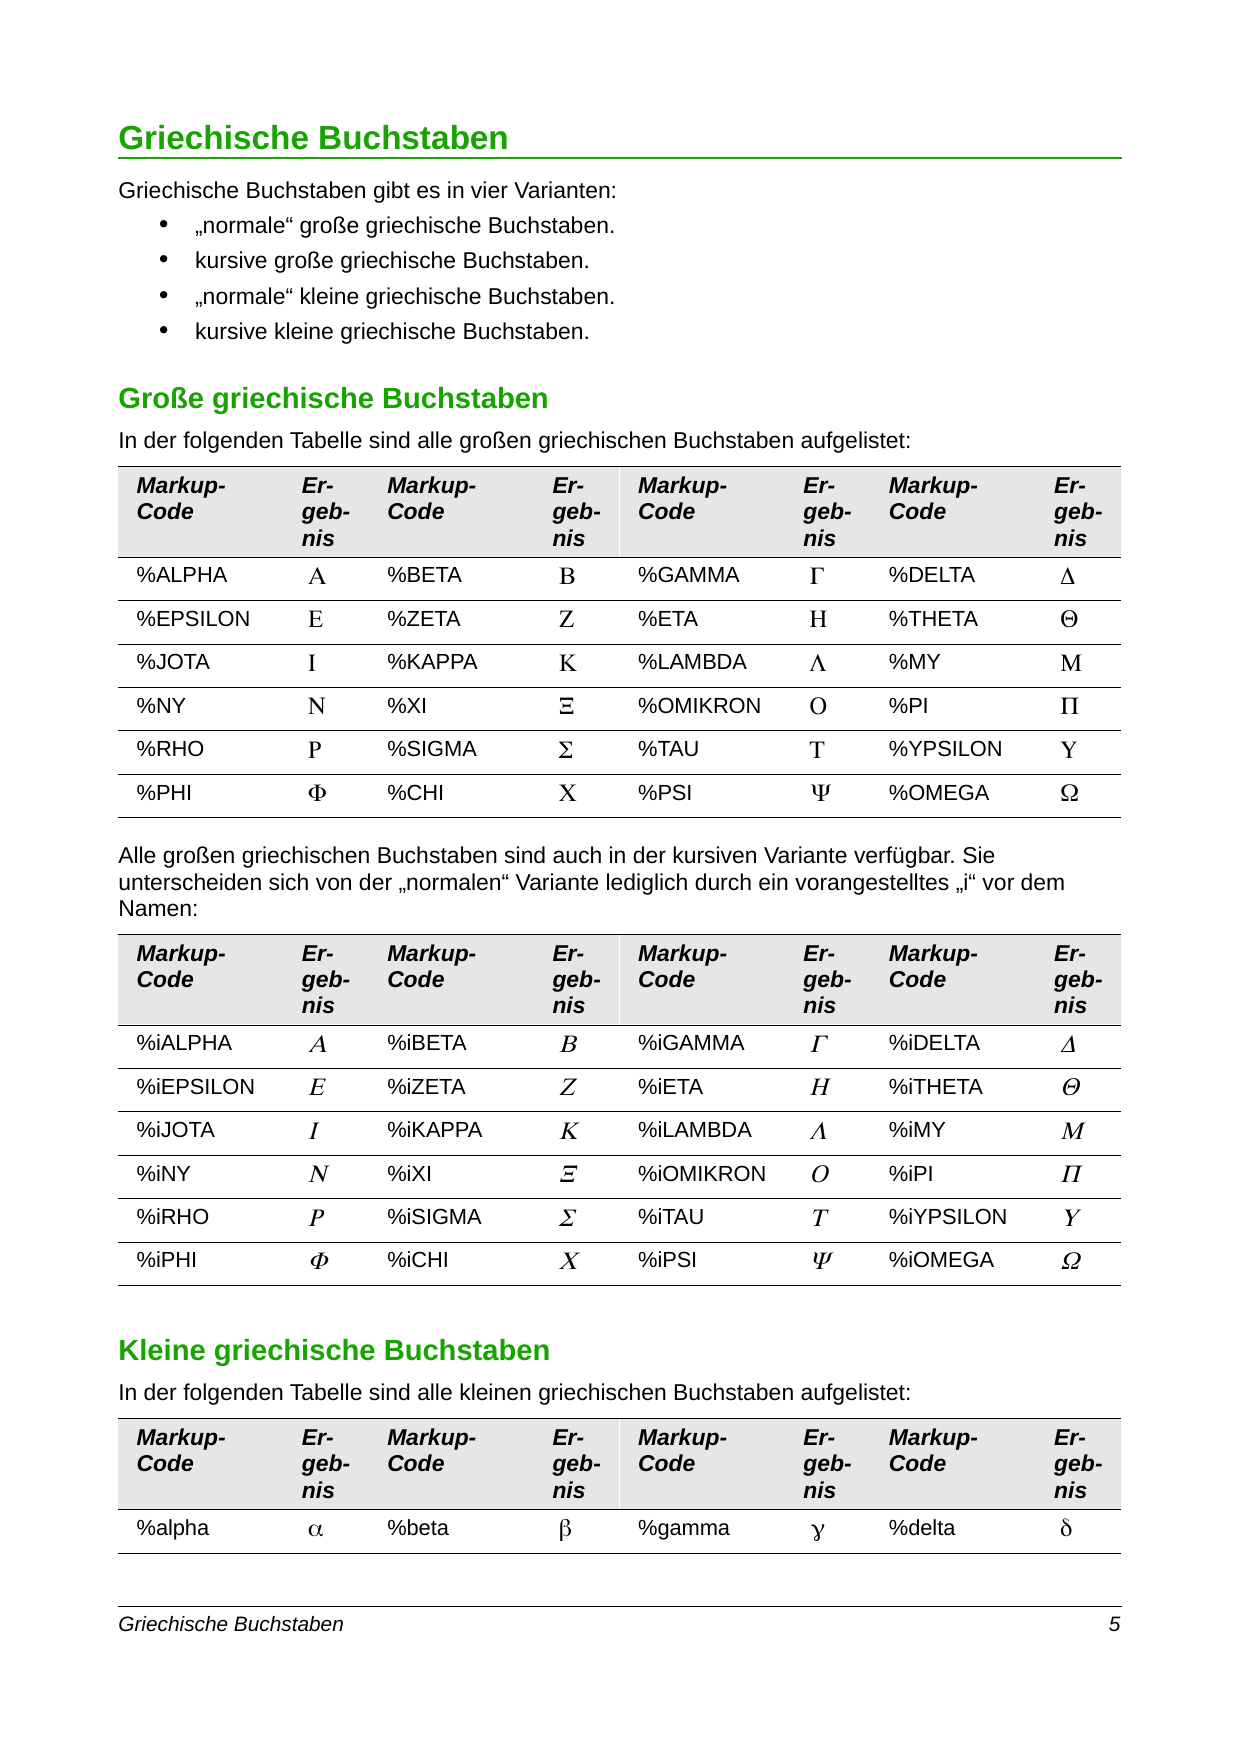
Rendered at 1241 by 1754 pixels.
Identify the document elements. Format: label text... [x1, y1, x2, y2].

table_cell %iJOTA [118, 1112, 283, 1155]
table_cell [534, 1510, 619, 1553]
table_cell %YPSILON [870, 731, 1036, 774]
table_cell [283, 688, 369, 730]
table_header Markup-Code [620, 1419, 785, 1509]
table_cell [785, 1510, 870, 1553]
table_cell [785, 1243, 870, 1285]
table_cell %iALPHA [118, 1026, 283, 1068]
table_cell [534, 1069, 619, 1111]
table_cell [1036, 1243, 1121, 1285]
table_cell %iTAU [620, 1199, 785, 1242]
table_cell %DELTA [870, 558, 1036, 600]
table_cell %iNY [118, 1156, 283, 1198]
table_cell [1036, 1199, 1121, 1242]
table_cell %iPSI [620, 1243, 785, 1285]
table_cell [785, 1026, 870, 1068]
table_cell %iBETA [369, 1026, 534, 1068]
table_header Markup-Code [620, 935, 785, 1024]
table_header Markup-Code [870, 935, 1036, 1024]
table_cell [785, 1069, 870, 1111]
table_cell %iGAMMA [620, 1026, 785, 1068]
table_cell [283, 1156, 369, 1198]
table_cell %iEPSILON [118, 1069, 283, 1111]
table_header Er­geb­nis [534, 1419, 619, 1509]
table_cell [534, 1156, 619, 1198]
table_cell [534, 1026, 619, 1068]
table_cell %iLAMBDA [620, 1112, 785, 1155]
table_cell [534, 645, 619, 687]
table_cell [1036, 731, 1121, 774]
table_cell [534, 1243, 619, 1285]
table_cell %EPSILON [118, 601, 283, 643]
list Griechische Buchstaben gibt es in vier Varianten: [118, 177, 1122, 204]
table_header Er­geb­nis [283, 1419, 369, 1509]
table_header Markup-Code [870, 467, 1036, 557]
table_cell %CHI [369, 775, 534, 817]
table_cell %ZETA [369, 601, 534, 643]
table_cell %OMEGA [870, 775, 1036, 817]
table_cell %iXI [369, 1156, 534, 1198]
list „normale“ große griechische Buchstaben. [156, 210, 1122, 239]
table_header Markup-Code [118, 1419, 283, 1509]
table_header Er­geb­nis [283, 467, 369, 557]
table_cell %iZETA [369, 1069, 534, 1111]
table_cell %GAMMA [620, 558, 785, 600]
table_header Er­geb­nis [785, 935, 870, 1024]
table_cell [1036, 775, 1121, 817]
table_cell [283, 1112, 369, 1155]
table_cell [1036, 1112, 1121, 1155]
table_cell %ETA [620, 601, 785, 643]
table_cell %XI [369, 688, 534, 730]
table_cell [1036, 688, 1121, 730]
table_cell %iDELTA [870, 1026, 1036, 1068]
table_cell [785, 1199, 870, 1242]
table_cell [534, 731, 619, 774]
table_cell [1036, 1026, 1121, 1068]
table_cell [283, 1199, 369, 1242]
table_cell %iTHETA [870, 1069, 1036, 1111]
table_cell [534, 688, 619, 730]
table_cell %iPHI [118, 1243, 283, 1285]
table_header Markup-Code [118, 935, 283, 1024]
table_cell [1036, 1069, 1121, 1111]
table_cell %PSI [620, 775, 785, 817]
table_header Markup-Code [369, 935, 534, 1024]
table_header Er­geb­nis [283, 935, 369, 1024]
table_cell [534, 558, 619, 600]
list kursive große griechische Buchstaben. [156, 246, 1122, 275]
table_cell %iRHO [118, 1199, 283, 1242]
table_cell %TAU [620, 731, 785, 774]
table_cell [785, 558, 870, 600]
table_cell [283, 1069, 369, 1111]
subtitle Große griechische Buchstaben [118, 381, 1122, 415]
table_cell [1036, 601, 1121, 643]
table_cell [283, 558, 369, 600]
table_header Markup-Code [620, 467, 785, 557]
subtitle Griechische Buchstaben [118, 118, 1122, 157]
table_cell %PI [870, 688, 1036, 730]
table_cell %BETA [369, 558, 534, 600]
table_header Markup-Code [118, 467, 283, 557]
list kursive kleine griechische Buchstaben. [156, 317, 1122, 346]
table_cell [534, 601, 619, 643]
table_cell [785, 645, 870, 687]
list „normale“ kleine griechische Buchstaben. [156, 281, 1122, 310]
table_cell [785, 688, 870, 730]
table_cell %alpha [118, 1510, 283, 1553]
table_header Er­geb­nis [534, 467, 619, 557]
table_cell %iOMEGA [870, 1243, 1036, 1285]
table_cell [1036, 558, 1121, 600]
table_cell %iCHI [369, 1243, 534, 1285]
table_cell %THETA [870, 601, 1036, 643]
table_cell [534, 1199, 619, 1242]
table_cell [534, 1112, 619, 1155]
table_header Er­geb­nis [1036, 935, 1121, 1024]
table_header Er­geb­nis [785, 1419, 870, 1509]
table_cell %beta [369, 1510, 534, 1553]
table_cell [1036, 1156, 1121, 1198]
table_cell %NY [118, 688, 283, 730]
table_cell %LAMBDA [620, 645, 785, 687]
table_cell [785, 601, 870, 643]
table_cell [283, 1510, 369, 1553]
subtitle Kleine griechische Buchstaben [118, 1333, 1122, 1367]
table_cell [785, 1156, 870, 1198]
table_cell [534, 775, 619, 817]
table_cell %iKAPPA [369, 1112, 534, 1155]
table_cell [283, 775, 369, 817]
table_cell %KAPPA [369, 645, 534, 687]
table_header Er­geb­nis [534, 935, 619, 1024]
table_cell [283, 1026, 369, 1068]
table_cell %OMIKRON [620, 688, 785, 730]
table_cell %PHI [118, 775, 283, 817]
table_cell %gamma [620, 1510, 785, 1553]
table_header Er­geb­nis [1036, 467, 1121, 557]
table_cell [283, 645, 369, 687]
table_cell [283, 731, 369, 774]
table_cell %iETA [620, 1069, 785, 1111]
table_header Er­geb­nis [1036, 1419, 1121, 1509]
table_cell %iYPSILON [870, 1199, 1036, 1242]
table_cell %MY [870, 645, 1036, 687]
table_cell %SIGMA [369, 731, 534, 774]
table_cell %RHO [118, 731, 283, 774]
table_cell %iSIGMA [369, 1199, 534, 1242]
text In der folgenden Tabelle sind alle großen griechischen Buchstaben aufgelistet: [118, 427, 1122, 453]
table_cell [1036, 645, 1121, 687]
text In der folgenden Tabelle sind alle kleinen griechischen Buchstaben aufgelistet: [118, 1379, 1122, 1406]
table_cell %ALPHA [118, 558, 283, 600]
table_cell %iMY [870, 1112, 1036, 1155]
table_cell [283, 601, 369, 643]
table_cell %delta [870, 1510, 1036, 1553]
table_cell [785, 775, 870, 817]
table_header Markup-Code [369, 467, 534, 557]
table_cell %iOMIKRON [620, 1156, 785, 1198]
table_cell [785, 731, 870, 774]
table_cell [1036, 1510, 1121, 1553]
table_cell %iPI [870, 1156, 1036, 1198]
table_cell [785, 1112, 870, 1155]
text Alle großen griechischen Buchstaben sind auch in der kursiven Variante verfügbar. Sie unterscheiden sich von der „normalen“ Variante lediglich durch ein vorangestelltes „i“ vor dem Namen: [118, 842, 1122, 921]
table_cell [283, 1243, 369, 1285]
table_header Markup-Code [369, 1419, 534, 1509]
table_cell %JOTA [118, 645, 283, 687]
table_header Markup-Code [870, 1419, 1036, 1509]
table_header Er­geb­nis [785, 467, 870, 557]
